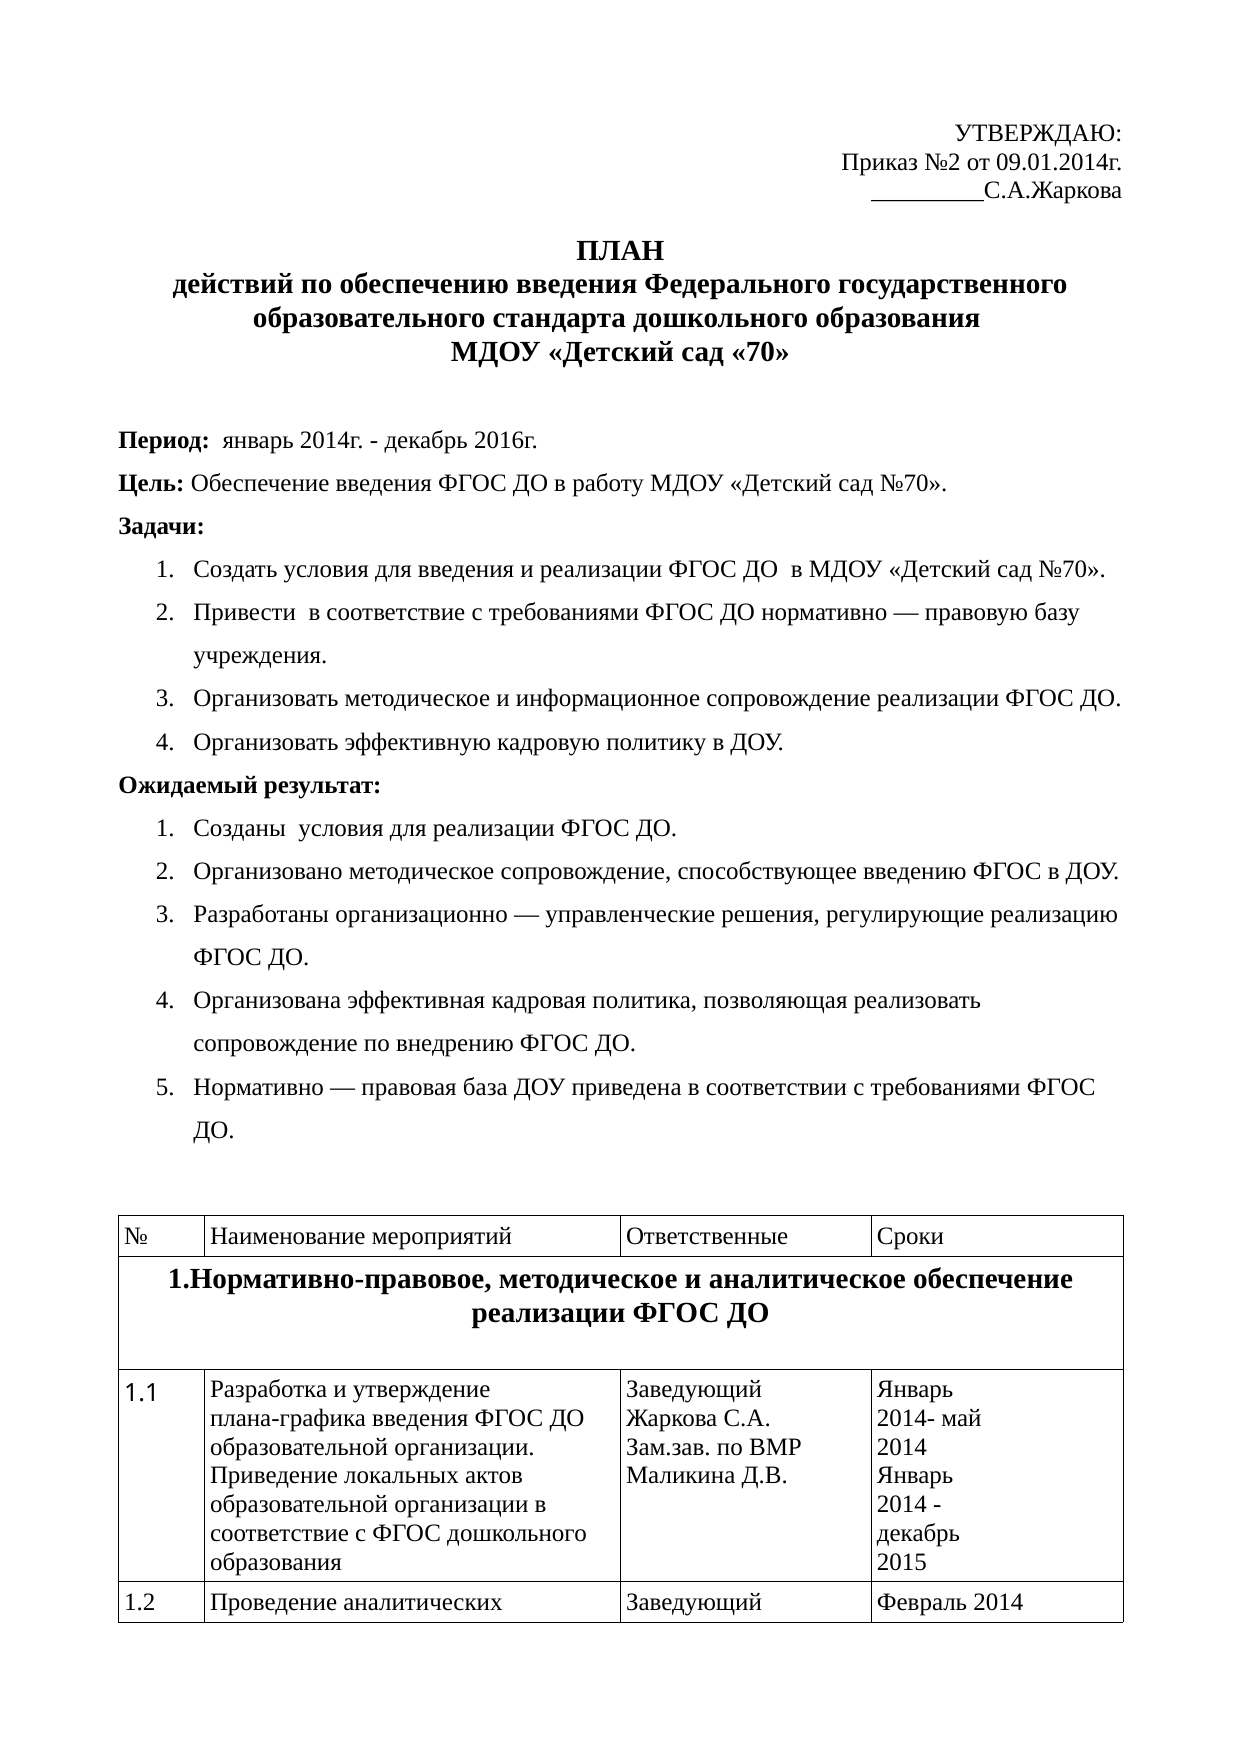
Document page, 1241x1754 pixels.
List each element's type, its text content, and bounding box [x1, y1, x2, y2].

text Приказ №2 от 09.01.2014г. [118, 147, 1122, 176]
list Создать условия для введения и реализации ФГОС ДО в МДОУ «Детский сад №70». [156, 554, 1122, 583]
table_cell 1.2 [119, 1582, 204, 1622]
list Созданы условия для реализации ФГОС ДО. [156, 813, 1122, 842]
table_cell 1.1 [119, 1370, 204, 1581]
list Организовать эффективную кадровую политику в ДОУ. [156, 727, 1122, 755]
list Нормативно — правовая база ДОУ приведена в соответствии с требованиями ФГОС ДО. [156, 1072, 1122, 1143]
text ПЛАН [118, 233, 1122, 267]
text Ожидаемый результат: [118, 770, 1122, 798]
table_header № [119, 1216, 204, 1256]
list Привести в соответствие с требованиями ФГОС ДО нормативно — правовую базу учреждения. [156, 597, 1122, 669]
text Цель: Обеспечение введения ФГОС ДО в работу МДОУ «Детский сад №70». [118, 468, 1122, 497]
text МДОУ «Детский сад «70» [118, 334, 1122, 367]
table_cell Январь 2014- май 2014 Январь 2014 - декабрь 2015 [872, 1370, 1123, 1581]
text действий по обеспечению введения Федерального государственного образовательного стандарта дошкольного образования [118, 267, 1122, 334]
text _________С.А.Жаркова [118, 176, 1122, 204]
text УТВЕРЖДАЮ: [118, 118, 1122, 147]
text Задачи: [118, 511, 1122, 540]
table_header Сроки [872, 1216, 1123, 1256]
list Организовано методическое сопровождение, способствующее введению ФГОС в ДОУ. [156, 856, 1122, 885]
table_header Ответственные [621, 1216, 871, 1256]
table_cell Разработка и утверждение плана-графика введения ФГОС ДО образовательной организации. Приведение локальных актов образовательной организации в соответствие с ФГОС дошкольного образования [205, 1370, 620, 1581]
table_cell Заведующий Жаркова С.А. Зам.зав. по ВМР Маликина Д.В. [621, 1370, 871, 1581]
table_cell Февраль 2014 [872, 1582, 1123, 1622]
list Организована эффективная кадровая политика, позволяющая реализовать сопровождение по внедрению ФГОС ДО. [156, 985, 1122, 1057]
table_header Наименование мероприятий [205, 1216, 620, 1256]
table_cell Заведующий [621, 1582, 871, 1622]
table_cell 1.Нормативно-правовое, методическое и аналитическое обеспечение реализации ФГОС ДО [119, 1257, 1123, 1368]
list Организовать методическое и информационное сопровождение реализации ФГОС ДО. [156, 683, 1122, 712]
table_cell Проведение аналитических [205, 1582, 620, 1622]
list Разработаны организационно — управленческие решения, регулирующие реализацию ФГОС ДО. [156, 899, 1122, 971]
text Период: январь 2014г. - декабрь 2016г. [118, 425, 1122, 453]
